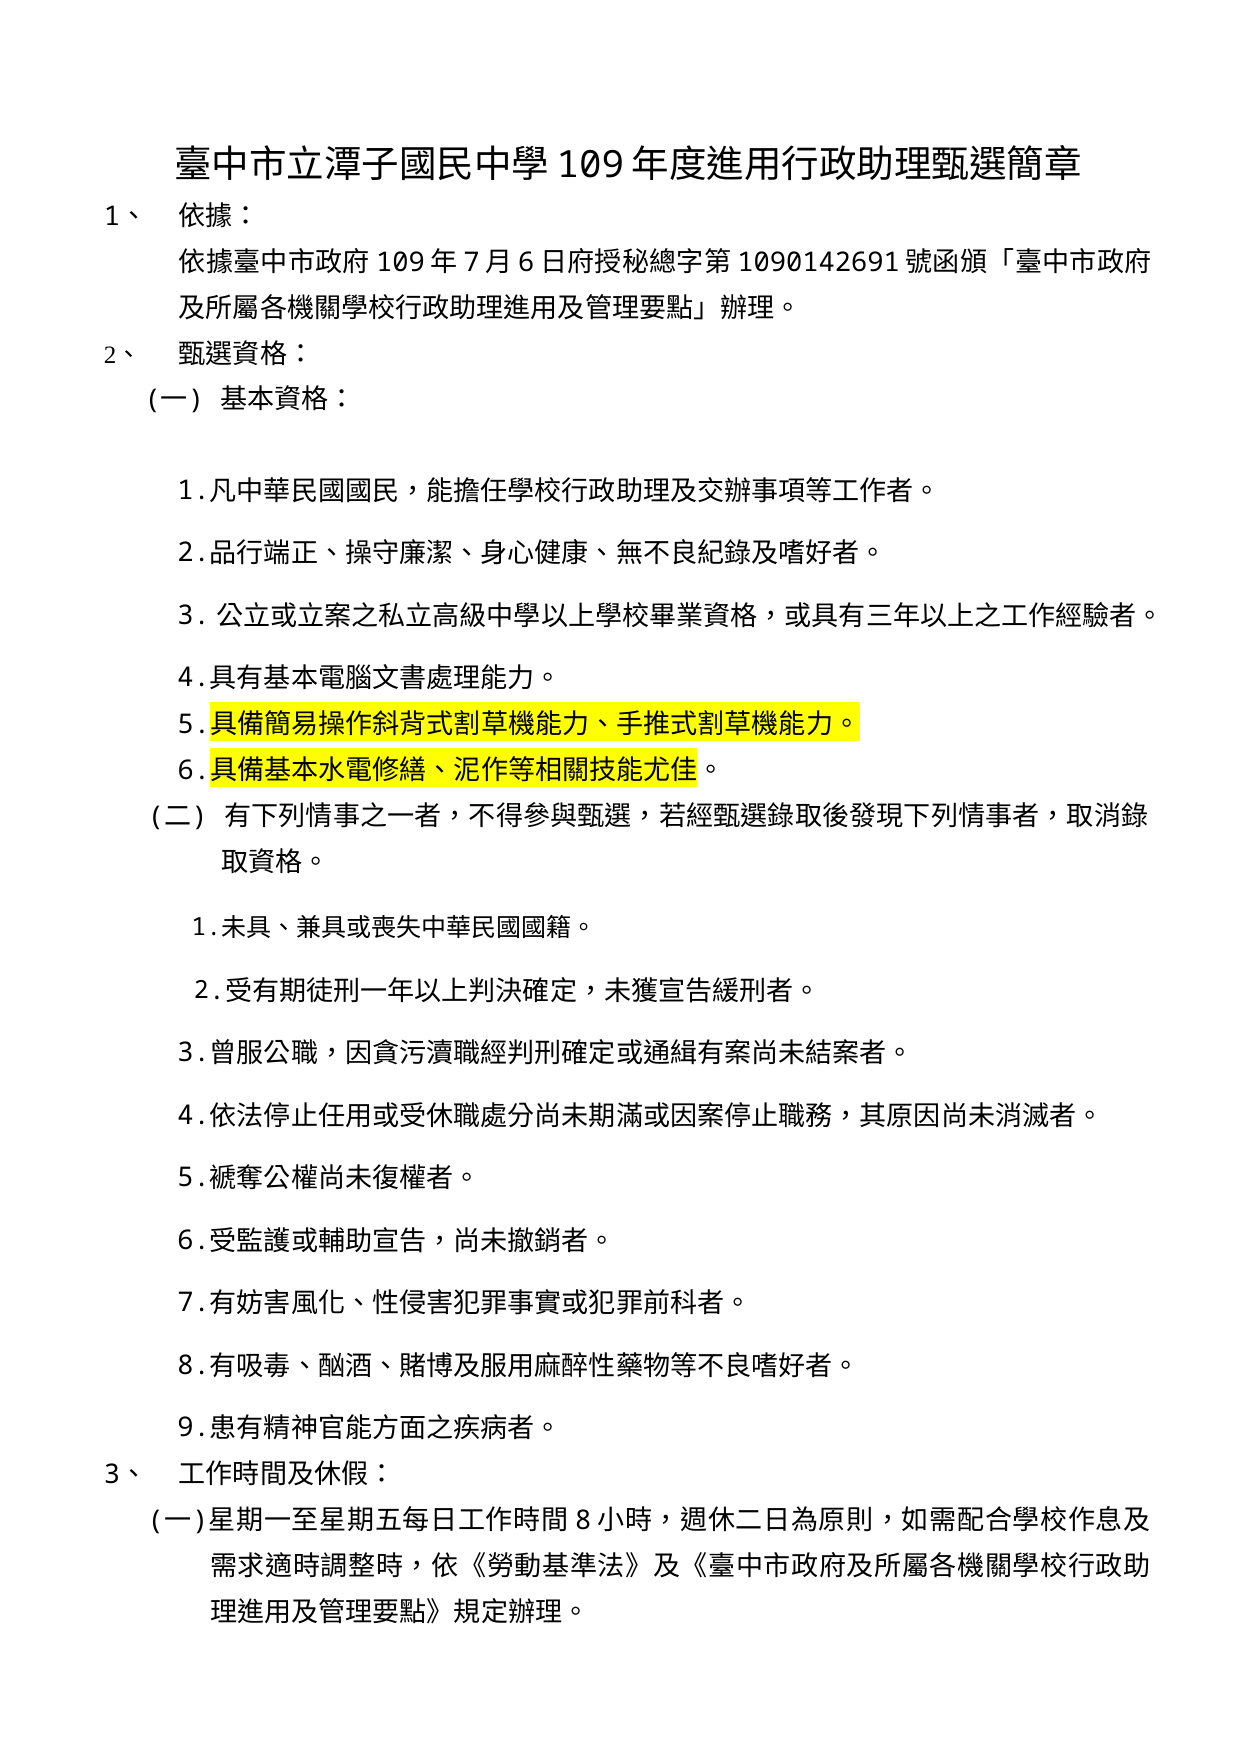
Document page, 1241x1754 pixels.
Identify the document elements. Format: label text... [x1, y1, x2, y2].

text (一) 基本資格： [103, 372, 1152, 418]
text 9.患有精神官能方面之疾病者。 [103, 1384, 1152, 1447]
text 8.有吸毒、酗酒、賭博及服用麻醉性藥物等不良嗜好者。 [103, 1322, 1152, 1384]
text (一)星期一至星期五每日工作時間8小時，週休二日為原則，如需配合學校作息及需求適時調整時，依《勞動基準法》及《臺中市政府及所屬各機關學校行政助理進用及管理要點》規定辦理。 [147, 1493, 1152, 1630]
text 2.品行端正、操守廉潔、身心健康、無不良紀錄及嗜好者。 [103, 509, 1152, 572]
text (二) 有下列情事之一者，不得參與甄選，若經甄選錄取後發現下列情事者，取消錄取資格。 [148, 788, 1152, 880]
text 4.依法停止任用或受休職處分尚未期滿或因案停止職務，其原因尚未消滅者。 [103, 1072, 1152, 1134]
text 5.具備簡易操作斜背式割草機能力、手推式割草機能力。 [177, 697, 1152, 743]
text 依據臺中市政府109年7月6日府授秘總字第1090142691號函頒「臺中市政府及所屬各機關學校行政助理進用及管理要點」辦理。 [178, 235, 1152, 326]
list 依據： [103, 189, 1152, 235]
text 臺中市立潭子國民中學109年度進用行政助理甄選簡章 [103, 134, 1152, 189]
text 2.受有期徒刑一年以上判決確定，未獲宣告緩刑者。 [103, 947, 1152, 1009]
text 3.曾服公職，因貪污瀆職經判刑確定或通緝有案尚未結案者。 [103, 1009, 1152, 1072]
text 1.未具、兼具或喪失中華民國國籍。 [116, 884, 1152, 947]
text 3. 公立或立案之私立高級中學以上學校畢業資格，或具有三年以上之工作經驗者。 [103, 572, 1152, 634]
text 5.褫奪公權尚未復權者。 [103, 1134, 1152, 1197]
text 6.受監護或輔助宣告，尚未撤銷者。 [103, 1197, 1152, 1259]
text 7.有妨害風化、性侵害犯罪事實或犯罪前科者。 [103, 1259, 1152, 1322]
text 1.凡中華民國國民，能擔任學校行政助理及交辦事項等工作者。 [103, 447, 1152, 509]
list 甄選資格： [103, 326, 1152, 372]
text 4.具有基本電腦文書處理能力。 [103, 634, 1152, 697]
list 工作時間及休假： [103, 1447, 1152, 1493]
text 6.具備基本水電修繕、泥作等相關技能尤佳。 [177, 743, 1152, 788]
